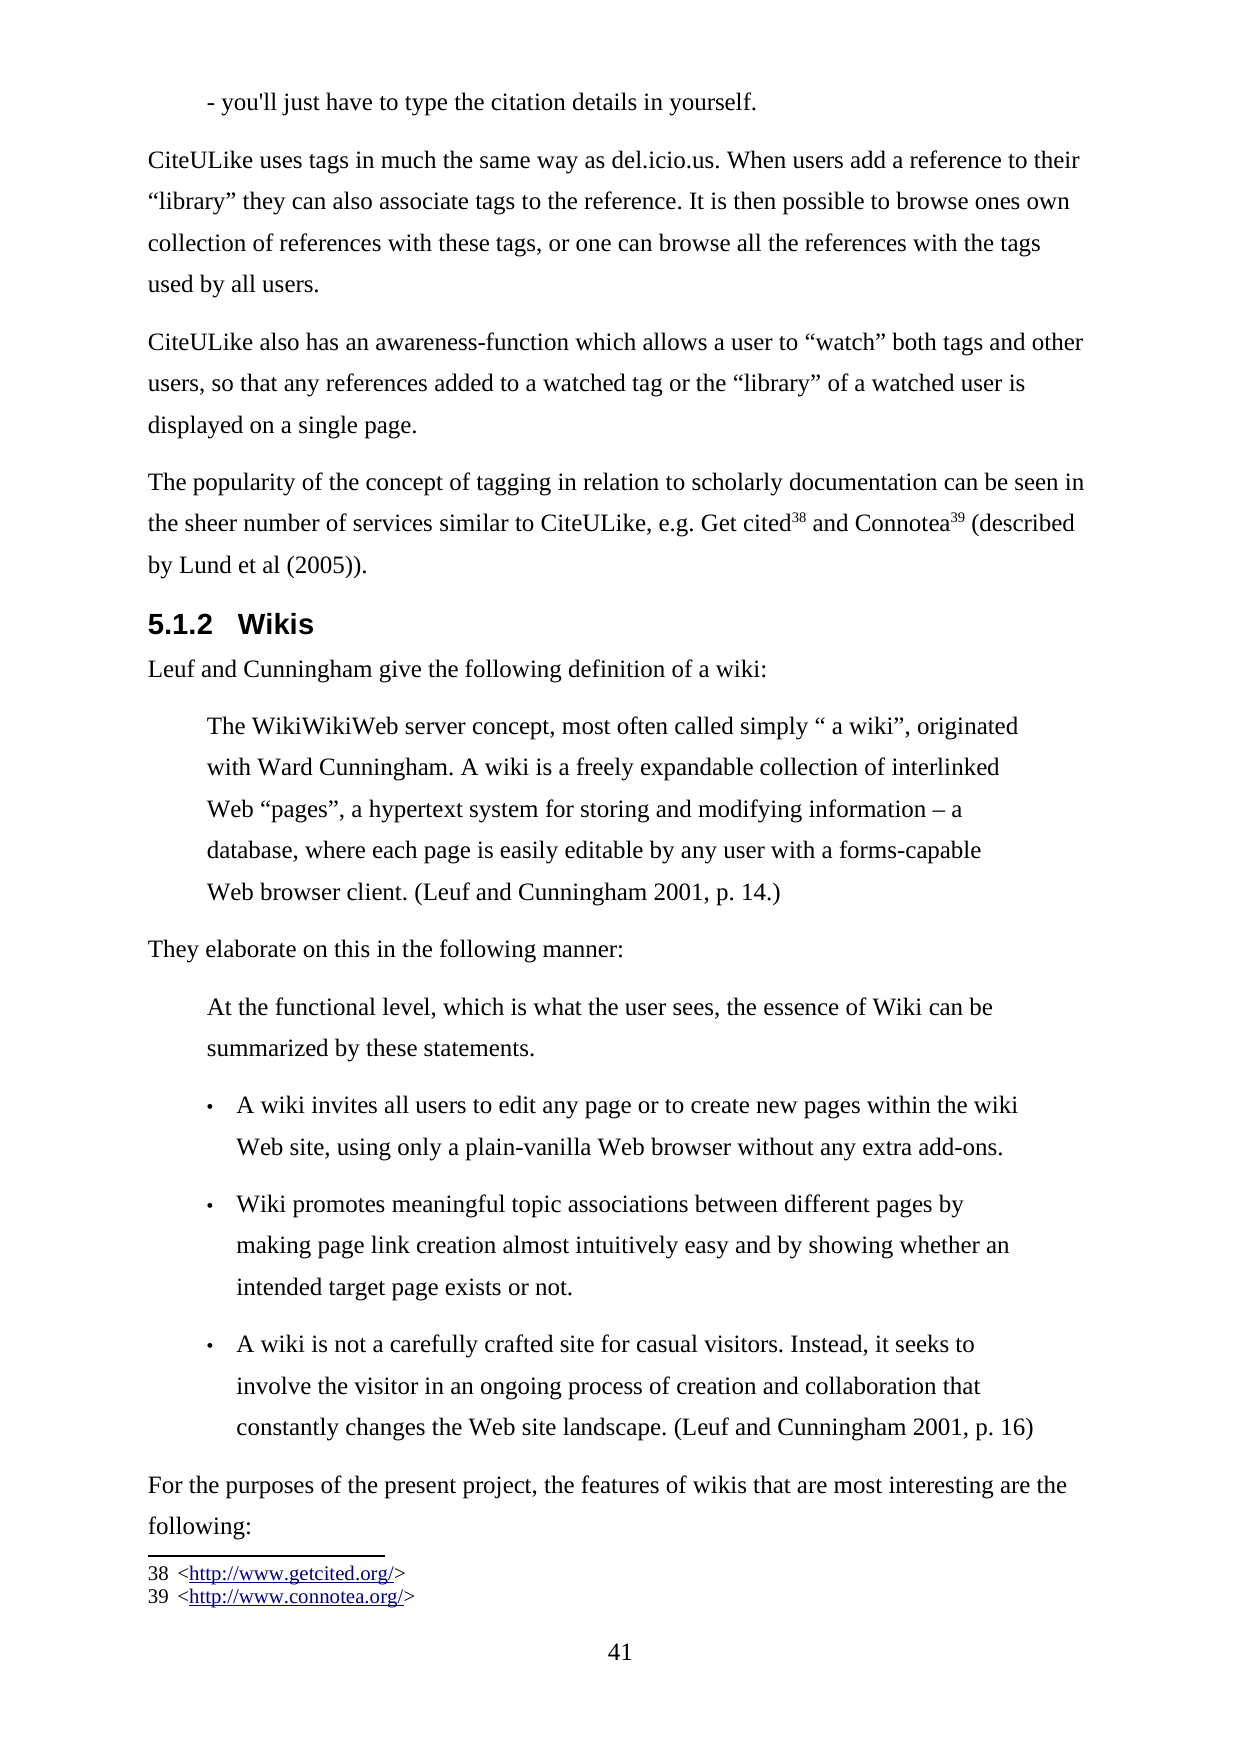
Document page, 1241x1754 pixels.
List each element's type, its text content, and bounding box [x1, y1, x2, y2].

text The popularity of the concept of tagging in relation to scholarly documentation can be seen in the sheer number of services similar to CiteULike, e.g. Get cited and Connotea (described by Lund et al (2005)). [148, 468, 1093, 579]
text The WikiWikiWeb server concept, most often called simply “ a wiki”, originated with Ward Cunningham. A wiki is a freely expandable collection of interlinked Web “pages”, a hypertext system for storing and modifying information – a database, where each page is easily editable by any user with a forms-capable Web browser client. (Leuf and Cunningham 2001, p. 14.) [207, 712, 1033, 906]
text CiteULike uses tags in much the same way as del.icio.us. When users add a reference to their “library” they can also associate tags to the reference. It is then possible to browse ones own collection of references with these tags, or one can browse all the references with the tags used by all users. [148, 146, 1093, 298]
text At the functional level, which is what the user sees, the essence of Wiki can be summarized by these statements. [207, 993, 1033, 1062]
list Wiki promotes meaningful topic associations between different pages by making page link creation almost intuitively easy and by showing whether an intended target page exists or not. [207, 1190, 1033, 1301]
text - you'll just have to type the citation details in yourself. [207, 88, 1033, 116]
text For the purposes of the present project, the features of wikis that are most interesting are the following: [148, 1471, 1093, 1540]
text They elaborate on this in the following manner: [148, 935, 1093, 963]
text CiteULike also has an awareness-function which allows a user to “watch” both tags and other users, so that any references added to a watched tag or the “library” of a watched user is displayed on a single page. [148, 328, 1093, 438]
subtitle Wikis [148, 608, 1093, 641]
text Leuf and Cunningham give the following definition of a wiki: [148, 655, 1093, 682]
text <http://www.getcited.org/> [148, 1562, 1093, 1585]
text <http://www.connotea.org/> [148, 1585, 1093, 1608]
list A wiki invites all users to edit any page or to create new pages within the wiki Web site, using only a plain-vanilla Web browser without any extra add-ons. [207, 1091, 1033, 1161]
list A wiki is not a carefully crafted site for casual visitors. Instead, it seeks to involve the visitor in an ongoing process of creation and collaboration that constantly changes the Web site landscape. (Leuf and Cunningham 2001, p. 16) [207, 1330, 1033, 1441]
